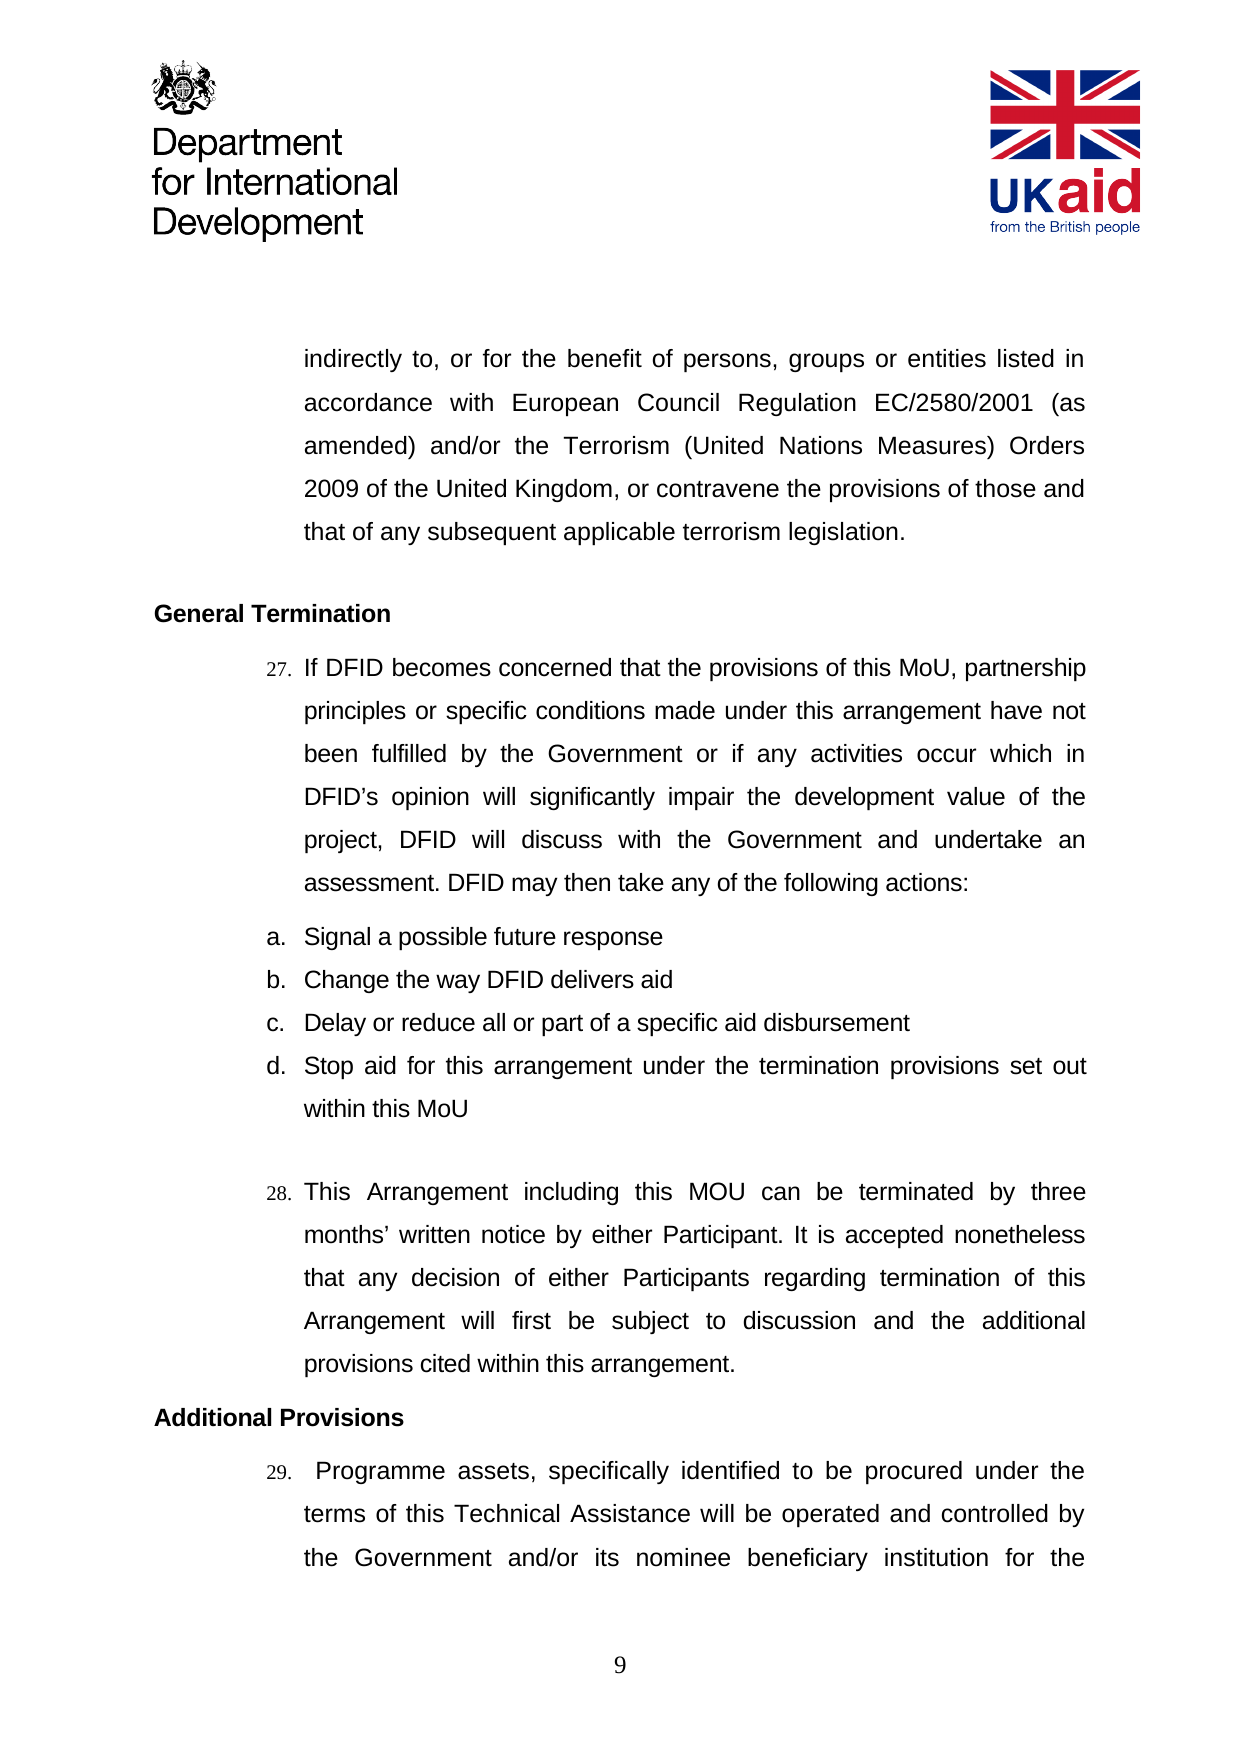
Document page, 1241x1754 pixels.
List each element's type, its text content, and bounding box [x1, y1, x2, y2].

list Stop aid for this arrangement under the termination provisions set out within this MoU [266, 1051, 1087, 1123]
list Programme assets, specifically identified to be procured under the terms of this Technical Assistance will be operated and controlled by the Government and/or its nominee beneficiary institution for the [266, 1456, 1087, 1571]
list This Arrangement including this MOU can be terminated by three months’ written notice by either Participant. It is accepted nonetheless that any decision of either Participants regarding termination of this Arrangement will first be subject to discussion and the additional provisions cited within this arrangement. [266, 1177, 1087, 1378]
list indirectly to, or for the benefit of persons, groups or entities listed in accordance with European Council Regulation EC/2580/2001 (as amended) and/or the Terrorism (United Nations Measures) Orders 2009 of the United Kingdom, or contravene the provisions of those and that of any subsequent applicable terrorism legislation. [266, 344, 1087, 546]
list Delay or reduce all or part of a specific aid disbursement [266, 1008, 1087, 1037]
list If DFID becomes concerned that the provisions of this MoU, partnership principles or specific conditions made under this arrangement have not been fulfilled by the Government or if any activities occur which in DFID’s opinion will significantly impair the development value of the project, DFID will discuss with the Government and undertake an assessment. DFID may then take any of the following actions: [266, 653, 1087, 897]
list Signal a possible future response [266, 922, 1087, 951]
text Additional Provisions [153, 1403, 1087, 1431]
list Change the way DFID delivers aid [266, 965, 1087, 994]
text General Termination [153, 599, 1087, 628]
